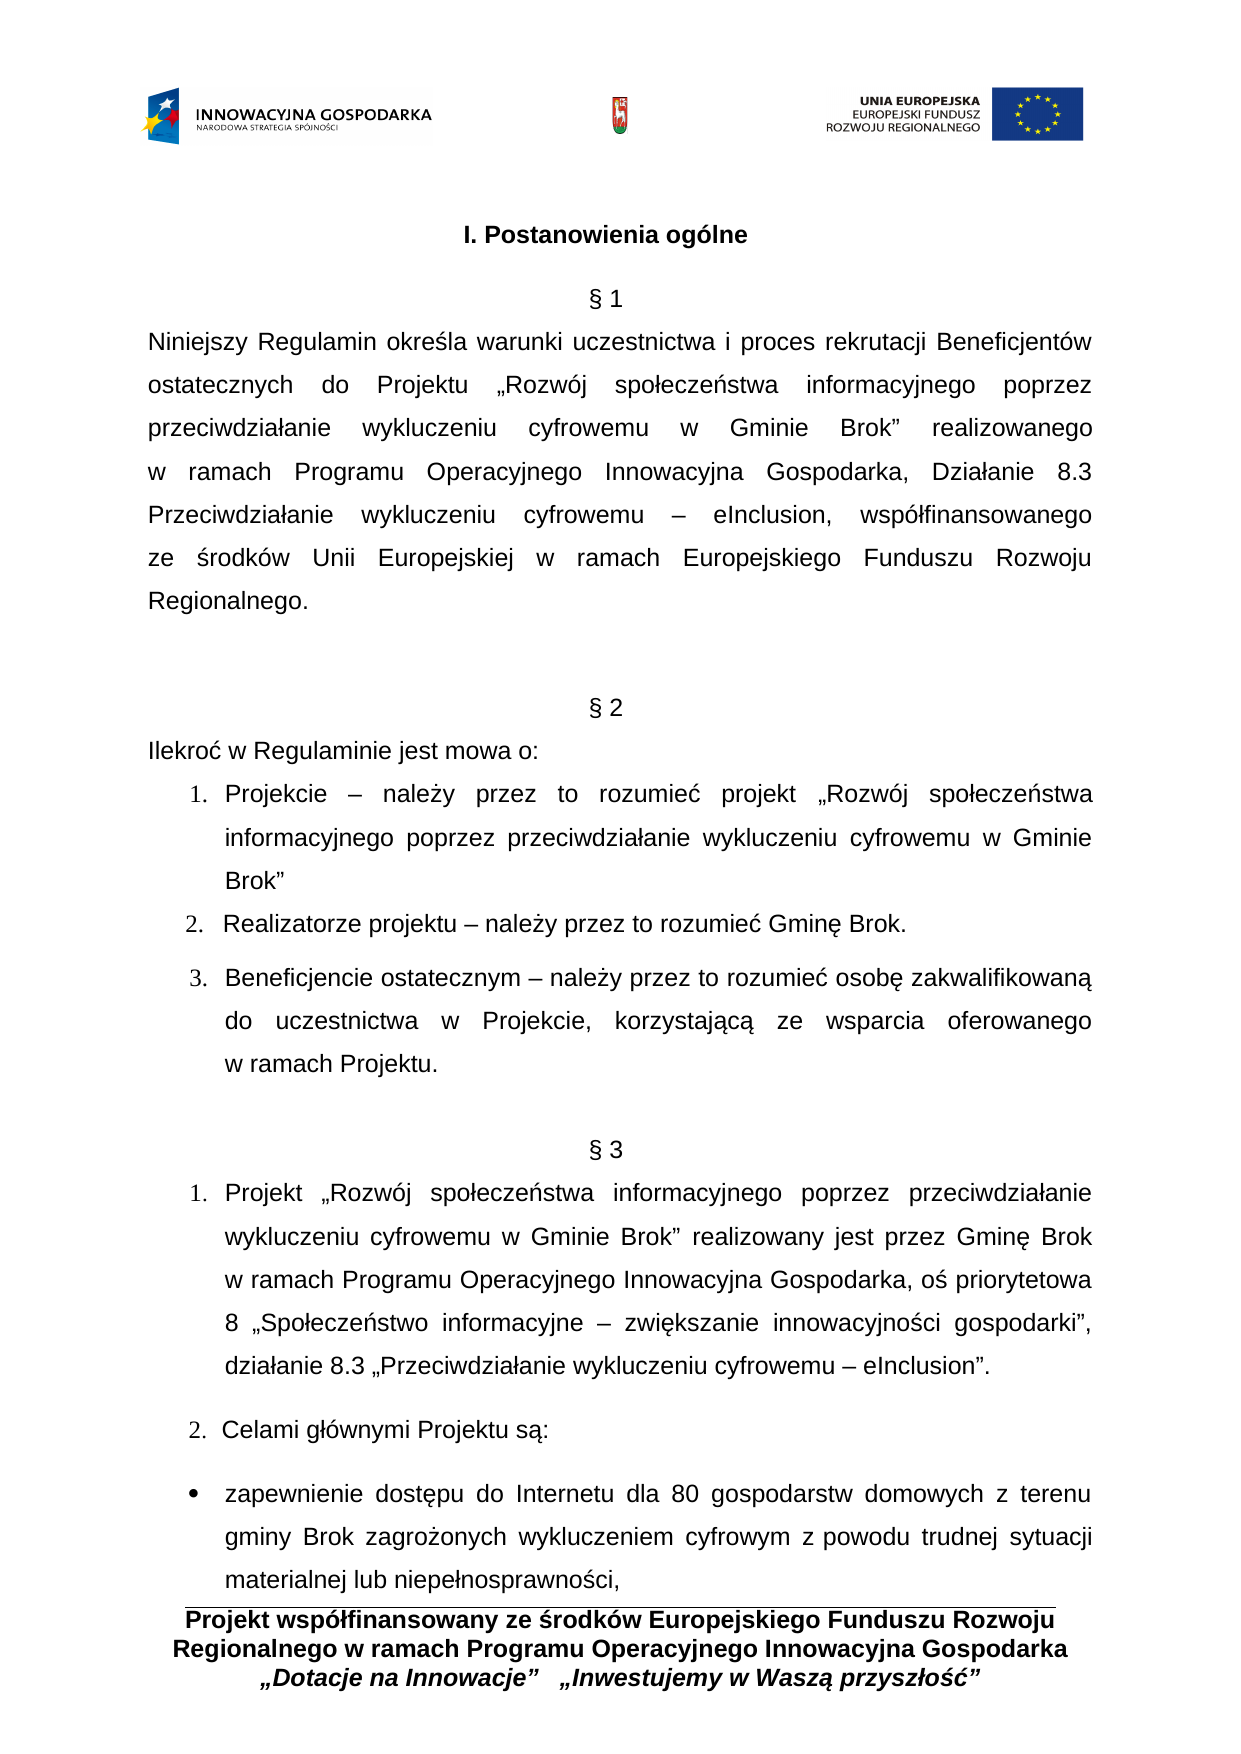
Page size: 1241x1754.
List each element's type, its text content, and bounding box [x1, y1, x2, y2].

list Realizatorze projektu – należy przez to rozumieć Gminę Brok. [185, 909, 1093, 938]
picture [826, 87, 1084, 141]
text § 3 [148, 1135, 1063, 1164]
text Ilekroć w Regulaminie jest mowa o: [148, 736, 1063, 765]
text § 1 [148, 284, 1063, 313]
list zapewnienie dostępu do Internetu dla 80 gospodarstw domowych z terenu gminy Brok zagrożonych wykluczeniem cyfrowym z powodu trudnej sytuacji materialnej lub niepełnosprawności, [189, 1479, 1093, 1594]
list Beneficjencie ostatecznym – należy przez to rozumieć osobę zakwalifikowaną do uczestnictwa w Projekcie, korzystającą ze wsparcia oferowanego w ramach Projektu. [189, 963, 1093, 1078]
list Projekt „Rozwój społeczeństwa informacyjnego poprzez przeciwdziałanie wykluczeniu cyfrowemu w Gminie Brok” realizowany jest przez Gminę Brok w ramach Programu Operacyjnego Innowacyjna Gospodarka, oś priorytetowa 8 „Społeczeństwo informacyjne – zwiększanie innowacyjności gospodarki”, działanie 8.3 „Przeciwdziałanie wykluczeniu cyfrowemu – eInclusion”. [189, 1178, 1093, 1380]
text Niniejszy Regulamin określa warunki uczestnictwa i proces rekrutacji Beneficjentów ostatecznych do Projektu „Rozwój społeczeństwa informacyjnego poprzez przeciwdziałanie wykluczeniu cyfrowemu w Gminie Brok” realizowanego w ramach Programu Operacyjnego Innowacyjna Gospodarka, Działanie 8.3 Przeciwdziałanie wykluczeniu cyfrowemu – eInclusion, współfinansowanego ze środków Unii Europejskiej w ramach Europejskiego Funduszu Rozwoju Regionalnego. [148, 327, 1093, 615]
list Celami głównymi Projektu są: [188, 1415, 1059, 1444]
picture [139, 87, 433, 146]
text § 2 [148, 693, 1063, 722]
picture [612, 97, 628, 136]
list Projekcie – należy przez to rozumieć projekt „Rozwój społeczeństwa informacyjnego poprzez przeciwdziałanie wykluczeniu cyfrowemu w Gminie Brok” [189, 779, 1093, 894]
text I. Postanowienia ogólne [148, 220, 1063, 249]
